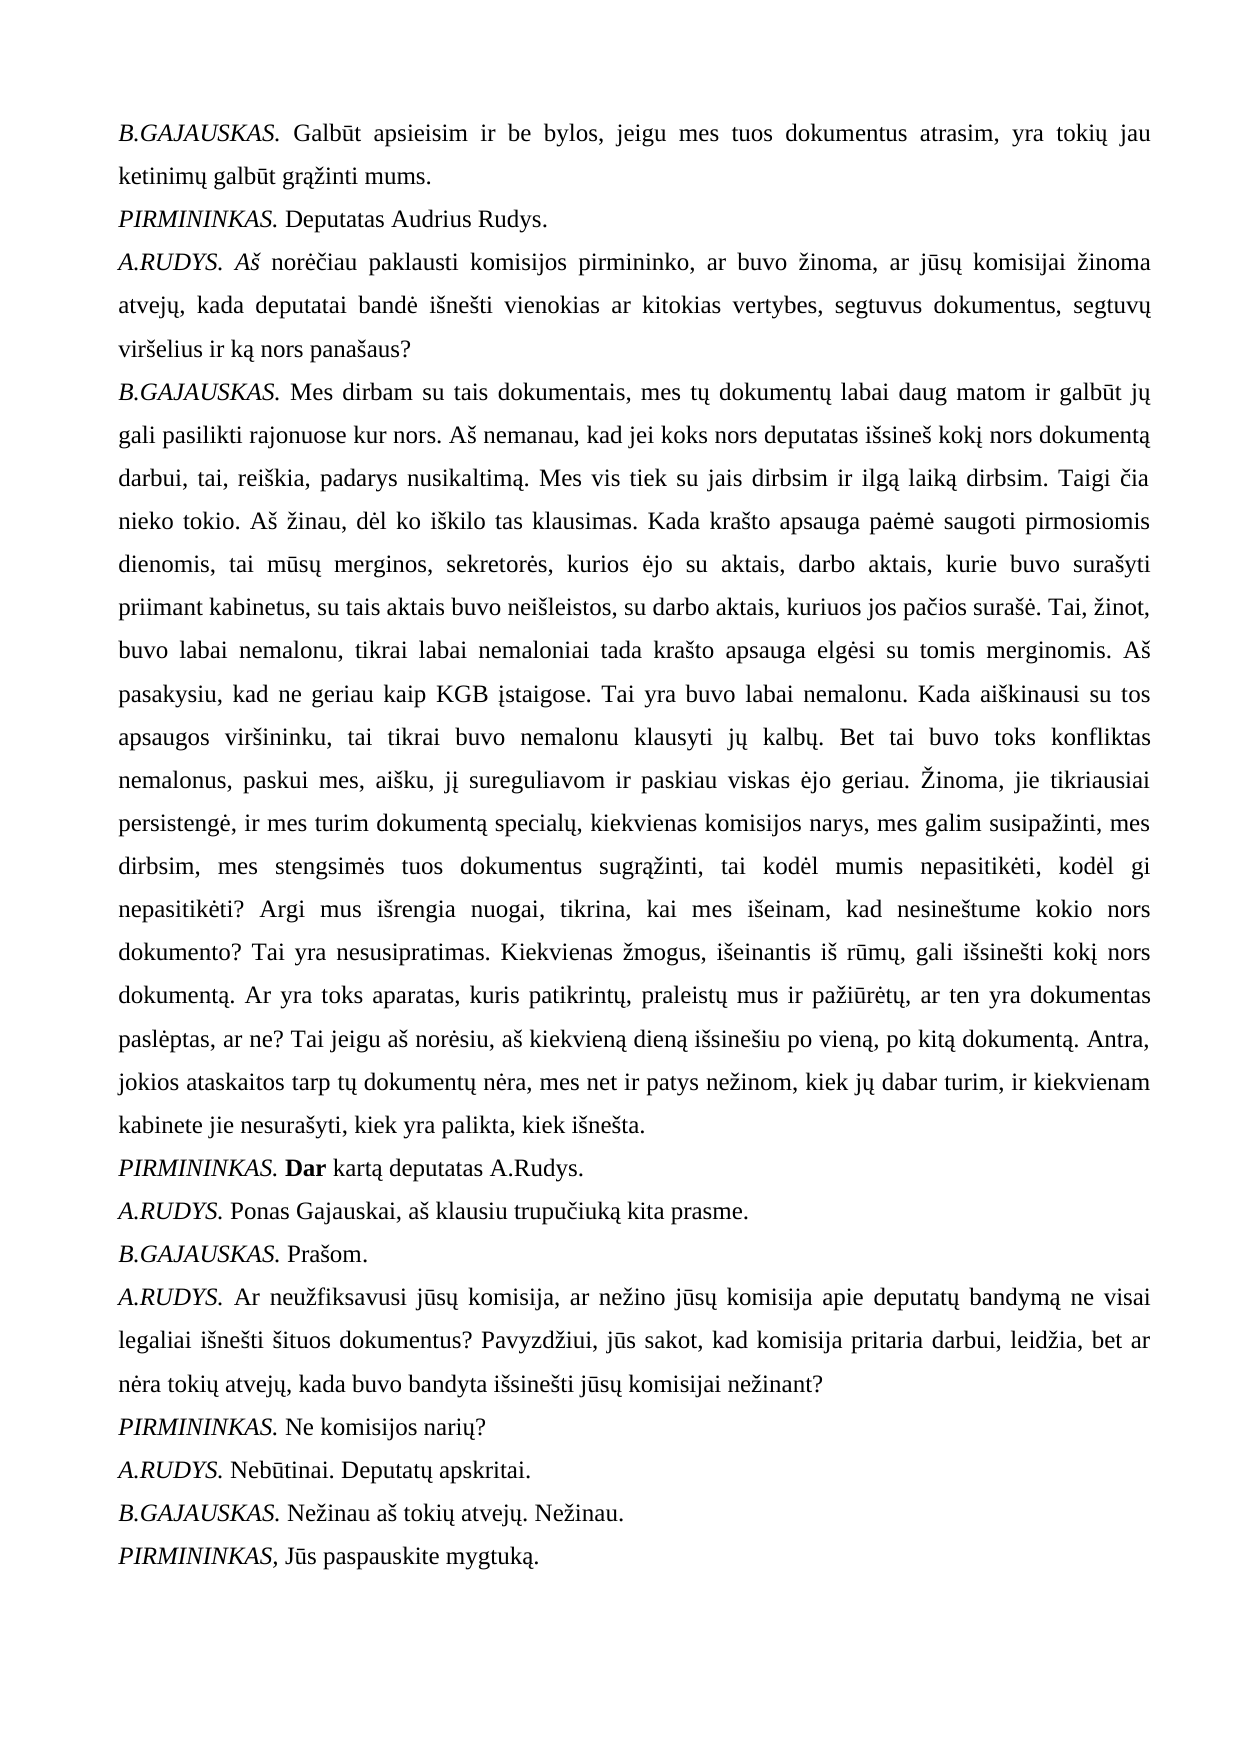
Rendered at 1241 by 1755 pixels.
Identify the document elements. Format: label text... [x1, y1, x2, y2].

text PIRMININKAS. Dar kartą deputatas A.Rudys. [118, 1153, 1152, 1182]
text B.GAJAUSKAS. Nežinau aš tokių atvejų. Nežinau. [118, 1498, 1152, 1527]
text PIRMININKAS. Deputatas Audrius Rudys. [118, 204, 1152, 233]
text B.GAJAUSKAS. Prašom. [118, 1239, 1152, 1268]
text A.RUDYS. Aš norėčiau paklausti komisijos pirmininko, ar buvo žinoma, ar jūsų komisijai žinoma atvejų, kada deputatai bandė išnešti vienokias ar kitokias vertybes, segtuvus dokumentus, segtuvų viršelius ir ką nors panašaus? [118, 247, 1152, 362]
text A.RUDYS. Ar neužfiksavusi jūsų komisija, ar nežino jūsų komisija apie deputatų bandymą ne visai legaliai išnešti šituos dokumentus? Pavyzdžiui, jūs sakot, kad komisija pritaria darbui, leidžia, bet ar nėra tokių atvejų, kada buvo bandyta išsinešti jūsų komisijai nežinant? [118, 1282, 1152, 1397]
text PIRMININKAS. Ne komisijos narių? [118, 1412, 1152, 1441]
text A.RUDYS. Nebūtinai. Deputatų apskritai. [118, 1455, 1152, 1484]
text B.GAJAUSKAS. Galbūt apsieisim ir be bylos, jeigu mes tuos dokumentus atrasim, yra tokių jau ketinimų galbūt grąžinti mums. [118, 118, 1152, 190]
text B.GAJAUSKAS. Mes dirbam su tais dokumentais, mes tų dokumentų labai daug matom ir galbūt jų gali pasilikti rajonuose kur nors. Aš nemanau, kad jei koks nors deputatas išsineš kokį nors dokumentą darbui, tai, reiškia, padarys nusikaltimą. Mes vis tiek su jais dirbsim ir ilgą laiką dirbsim. Taigi čia nieko tokio. Aš žinau, dėl ko iškilo tas klausimas. Kada krašto apsauga paėmė saugoti pirmosiomis dienomis, tai mūsų merginos, sekretorės, kurios ėjo su aktais, darbo aktais, kurie buvo surašyti priimant kabinetus, su tais aktais buvo neišleistos, su darbo aktais, kuriuos jos pačios surašė. Tai, žinot, buvo labai nemalonu, tikrai labai nemaloniai tada krašto apsauga elgėsi su tomis merginomis. Aš pasakysiu, kad ne geriau kaip KGB įstaigose. Tai yra buvo labai nemalonu. Kada aiškinausi su tos apsaugos viršininku, tai tikrai buvo nemalonu klausyti jų kalbų. Bet tai buvo toks konfliktas nemalonus, paskui mes, aišku, jį sureguliavom ir paskiau viskas ėjo geriau. Žinoma, jie tikriausiai persistengė, ir mes turim dokumentą specialų, kiekvienas komisijos narys, mes galim susipažinti, mes dirbsim, mes stengsimės tuos dokumentus sugrąžinti, tai kodėl mumis nepasitikėti, kodėl gi nepasitikėti? Argi mus išrengia nuogai, tikrina, kai mes išeinam, kad nesineštume kokio nors dokumento? Tai yra nesusipratimas. Kiekvienas žmogus, išeinantis iš rūmų, gali išsinešti kokį nors dokumentą. Ar yra toks aparatas, kuris patikrintų, praleistų mus ir pažiūrėtų, ar ten yra dokumentas paslėptas, ar ne? Tai jeigu aš norėsiu, aš kiekvieną dieną išsinešiu po vieną, po kitą dokumentą. Antra, jokios ataskaitos tarp tų dokumentų nėra, mes net ir patys nežinom, kiek jų dabar turim, ir kiekvienam kabinete jie nesurašyti, kiek yra palikta, kiek išnešta. [118, 377, 1152, 1139]
text A.RUDYS. Ponas Gajauskai, aš klausiu trupučiuką kita prasme. [118, 1196, 1152, 1225]
text PIRMININKAS, Jūs paspauskite mygtuką. [118, 1541, 1152, 1570]
